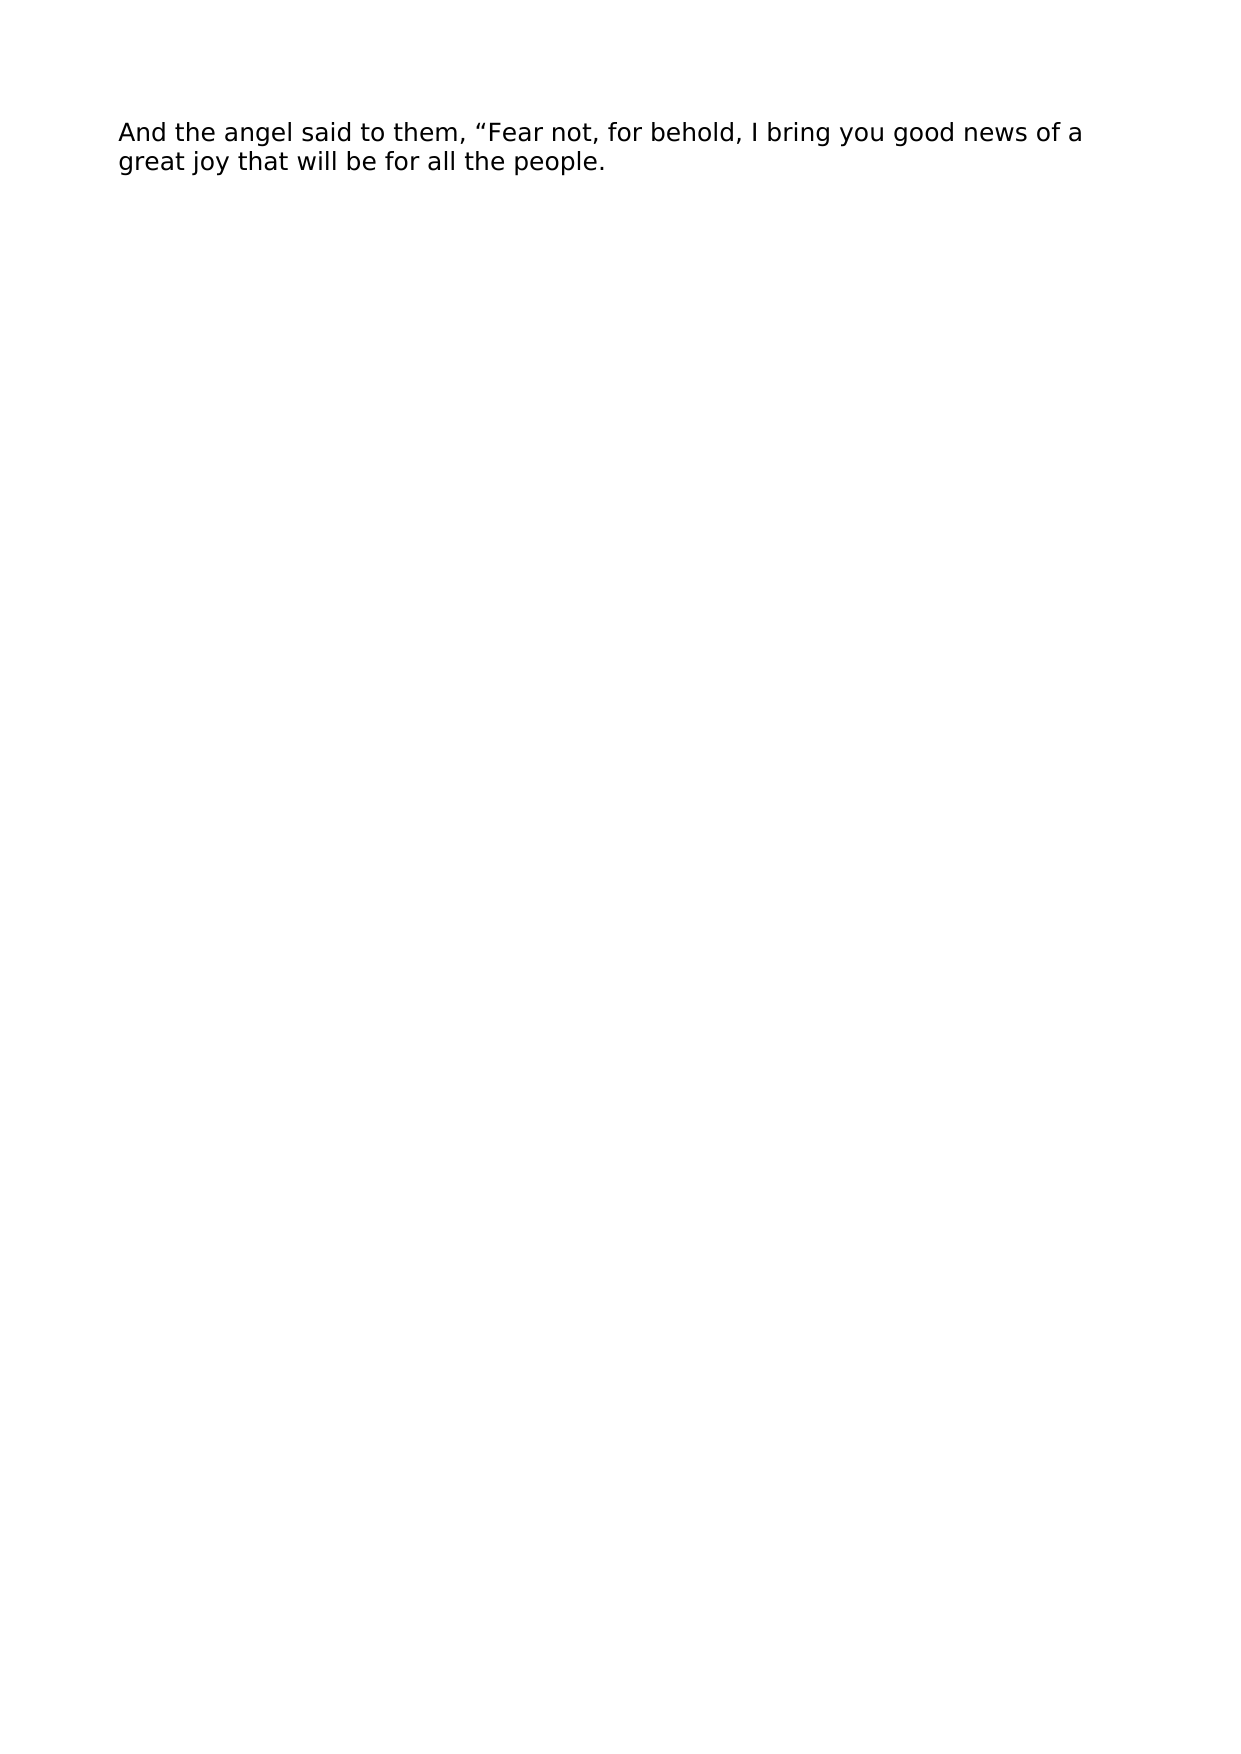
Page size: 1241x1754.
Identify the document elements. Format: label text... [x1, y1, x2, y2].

text And the angel said to them, “Fear not, for behold, I bring you good news of a great joy that will be for all the people. [118, 118, 1122, 176]
